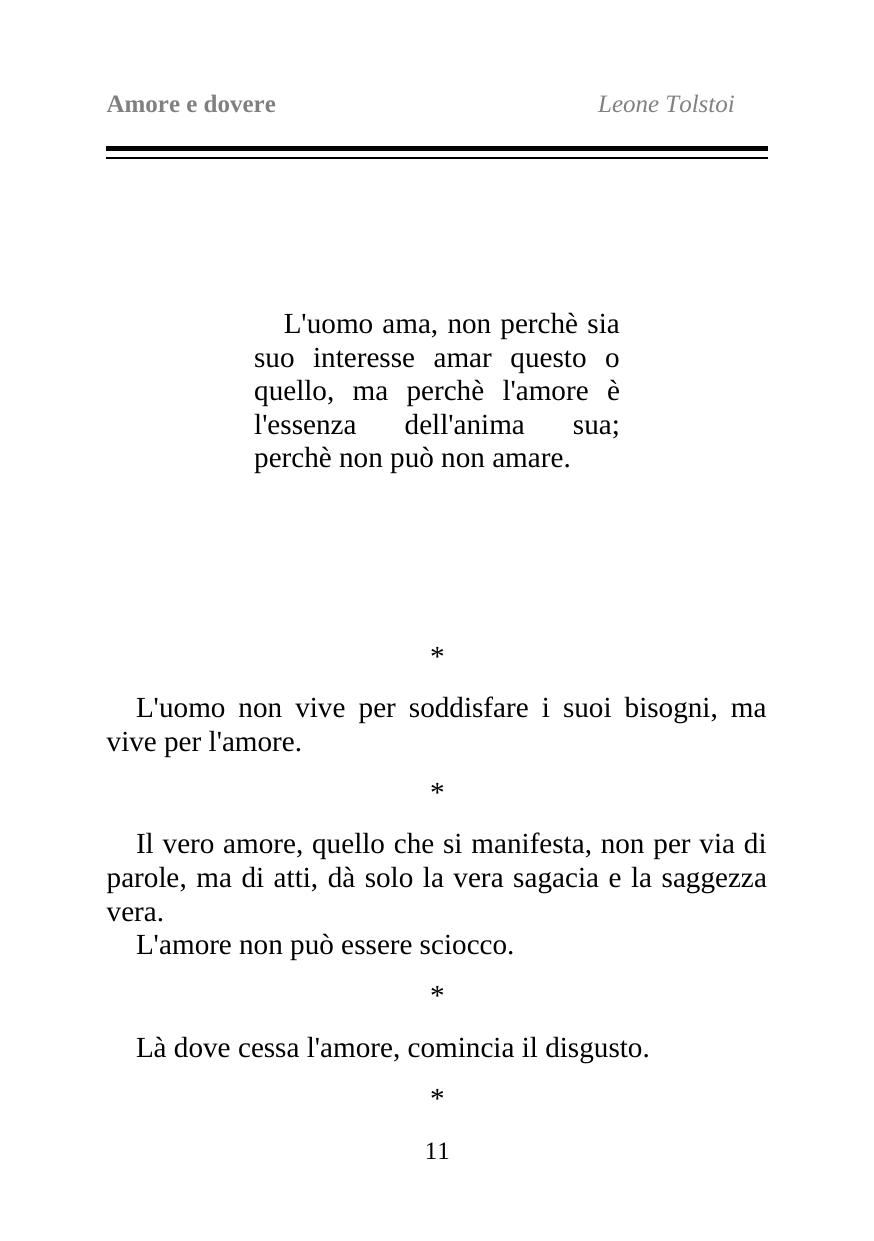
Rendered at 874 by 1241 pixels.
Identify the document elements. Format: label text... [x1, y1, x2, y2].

text [106, 151, 768, 157]
text Là dove cessa l'amore, comincia il disgusto. [106, 1030, 768, 1063]
text L'uomo ama, non perchè sia suo interesse amar questo o quello, ma perchè l'amore è l'essenza dell'anima sua; perchè non può non amare. [106, 159, 768, 622]
text * [106, 1081, 768, 1114]
text L'amore non può essere sciocco. [106, 927, 768, 961]
text Il vero amore, quello che si manifesta, non per via di parole, ma di atti, dà solo la vera sagacia e la saggezza vera. [106, 827, 768, 927]
text * [106, 978, 768, 1012]
text * [106, 775, 768, 809]
text * [106, 639, 768, 673]
text L'uomo non vive per soddisfare i suoi bisogni, ma vive per l'amore. [106, 691, 768, 758]
